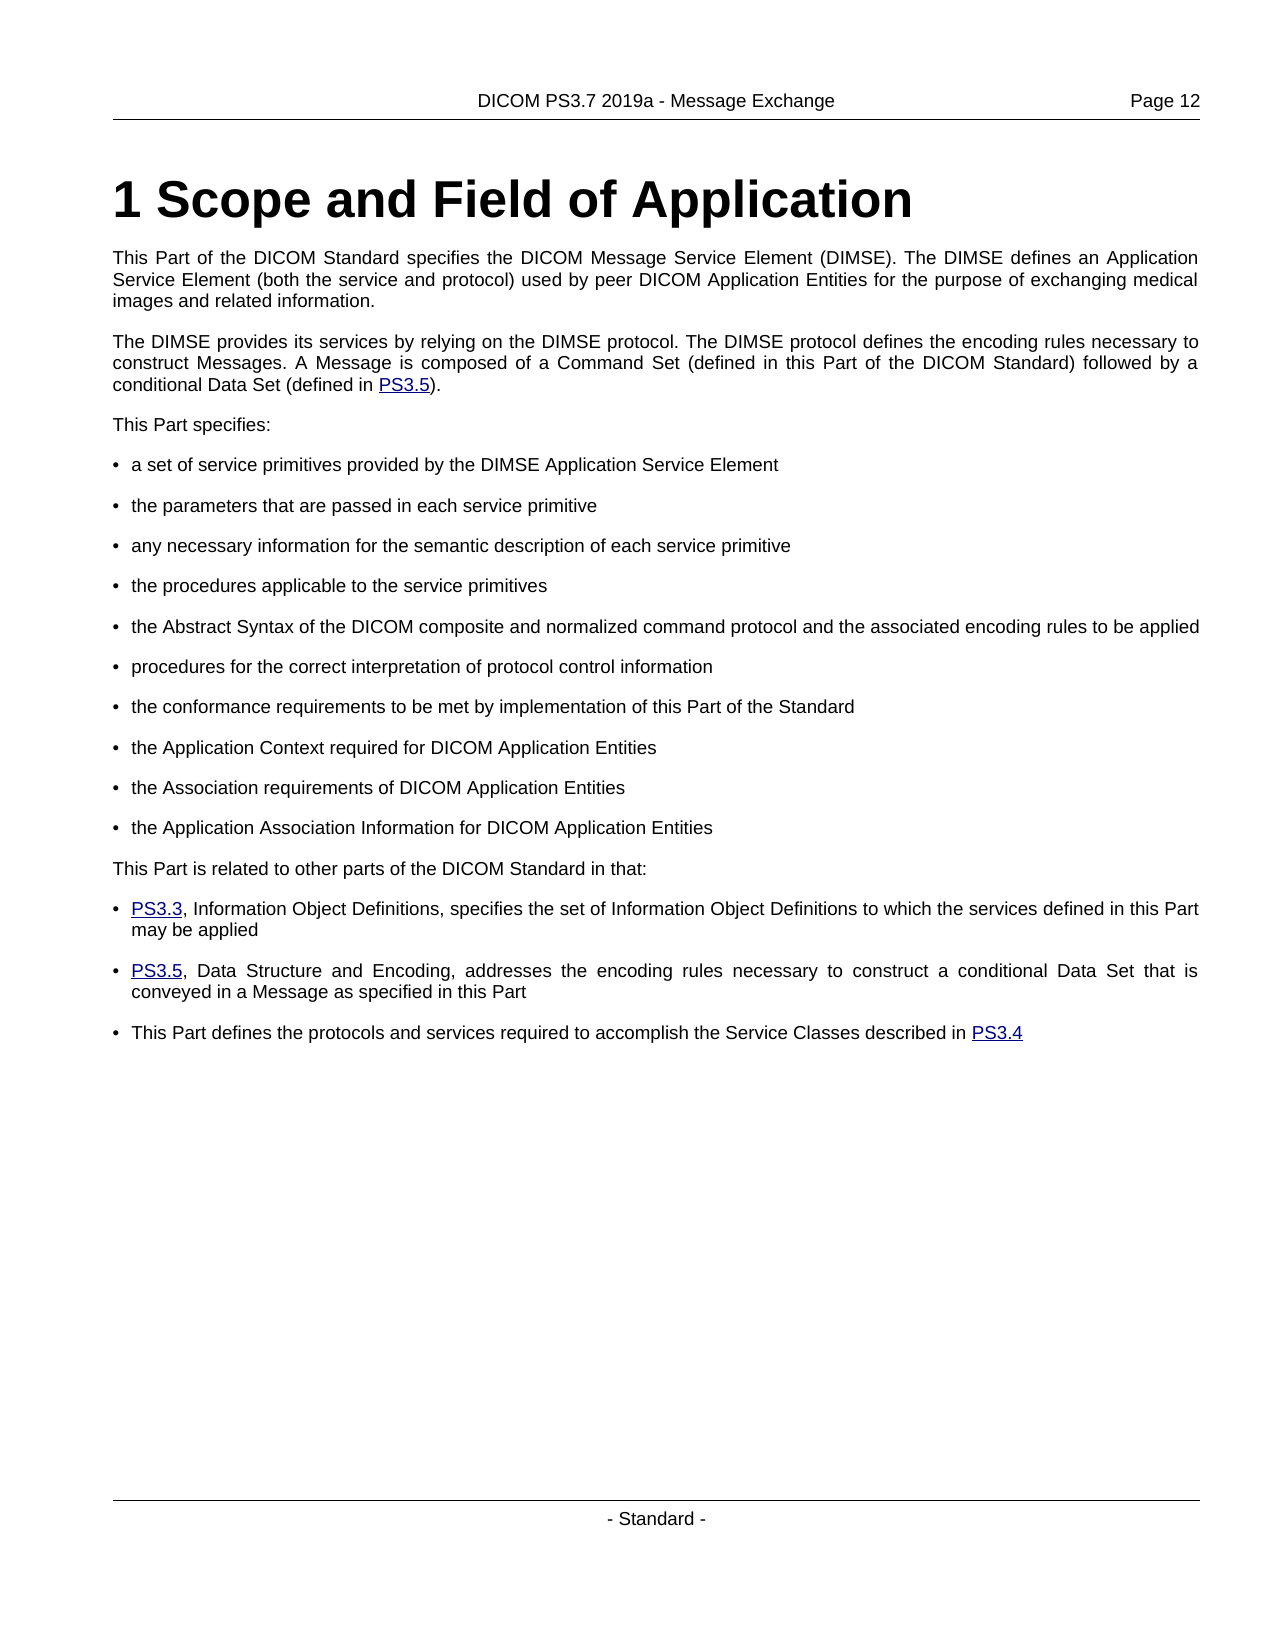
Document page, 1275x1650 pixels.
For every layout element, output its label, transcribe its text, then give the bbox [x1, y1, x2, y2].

text 1 Scope and Field of Application [112, 169, 1200, 228]
list PS3.5, Data Structure and Encoding, addresses the encoding rules necessary to construct a conditional Data Set that is conveyed in a Message as specified in this Part [112, 959, 1200, 1003]
list any necessary information for the semantic description of each service primitive [112, 535, 1200, 556]
text This Part of the DICOM Standard specifies the DICOM Message Service Element (DIMSE). The DIMSE defines an Application Service Element (both the service and protocol) used by peer DICOM Application Entities for the purpose of exchanging medical images and related information. [112, 247, 1200, 312]
list the Application Association Information for DICOM Application Entities [112, 817, 1200, 839]
text The DIMSE provides its services by relying on the DIMSE protocol. The DIMSE protocol defines the encoding rules necessary to construct Messages. A Message is composed of a Command Set (defined in this Part of the DICOM Standard) followed by a conditional Data Set (defined in PS3.5). [112, 331, 1200, 395]
list the procedures applicable to the service primitives [112, 575, 1200, 597]
list procedures for the correct interpretation of protocol control information [112, 656, 1200, 677]
list the parameters that are passed in each service primitive [112, 494, 1200, 516]
list the Application Context required for DICOM Application Entities [112, 736, 1200, 758]
list the Abstract Syntax of the DICOM composite and normalized command protocol and the associated encoding rules to be applied [112, 616, 1200, 637]
list the conformance requirements to be met by implementation of this Part of the Standard [112, 696, 1200, 718]
list This Part defines the protocols and services required to accomplish the Service Classes described in PS3.4 [112, 1021, 1200, 1043]
list the Association requirements of DICOM Application Entities [112, 777, 1200, 798]
list a set of service primitives provided by the DIMSE Application Service Element [112, 454, 1200, 476]
list PS3.3, Information Object Definitions, specifies the set of Information Object Definitions to which the services defined in this Part may be applied [112, 898, 1200, 941]
text This Part specifies: [112, 414, 1200, 436]
text This Part is related to other parts of the DICOM Standard in that: [112, 857, 1200, 879]
